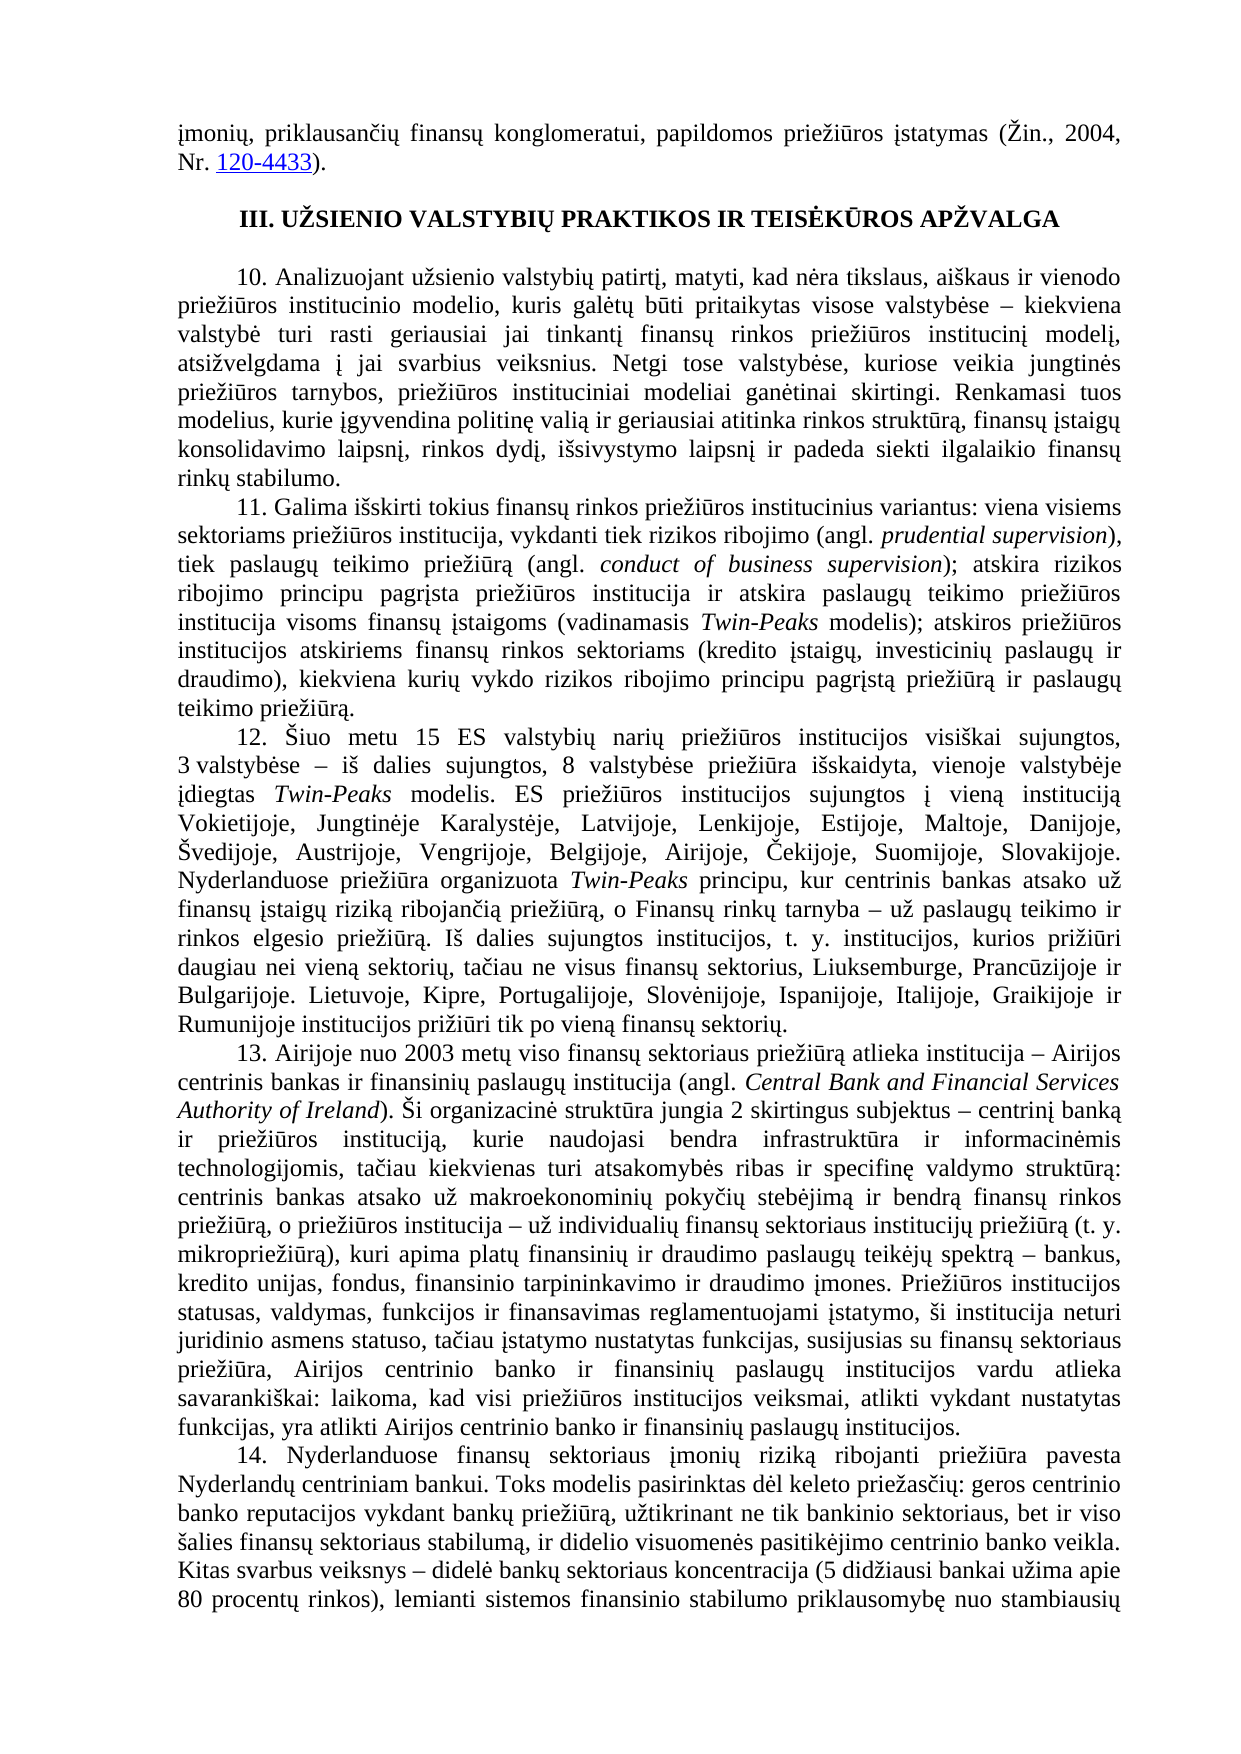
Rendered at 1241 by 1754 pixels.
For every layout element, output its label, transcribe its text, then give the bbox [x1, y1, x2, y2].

text įmonių, priklausančių finansų konglomeratui, papildomos priežiūros įstatymas (Žin., 2004, Nr. 120-4433). [177, 118, 1122, 176]
text 10. Analizuojant užsienio valstybių patirtį, matyti, kad nėra tikslaus, aiškaus ir vienodo priežiūros institucinio modelio, kuris galėtų būti pritaikytas visose valstybėse – kiekviena valstybė turi rasti geriausiai jai tinkantį finansų rinkos priežiūros institucinį modelį, atsižvelgdama į jai svarbius veiksnius. Netgi tose valstybėse, kuriose veikia jungtinės priežiūros tarnybos, priežiūros instituciniai modeliai ganėtinai skirtingi. Renkamasi tuos modelius, kurie įgyvendina politinę valią ir geriausiai atitinka rinkos struktūrą, finansų įstaigų konsolidavimo laipsnį, rinkos dydį, išsivystymo laipsnį ir padeda siekti ilgalaikio finansų rinkų stabilumo. [177, 262, 1122, 492]
text 12. Šiuo metu 15 ES valstybių narių priežiūros institucijos visiškai sujungtos, 3 valstybėse – iš dalies sujungtos, 8 valstybėse priežiūra išskaidyta, vienoje valstybėje įdiegtas Twin-Peaks modelis. ES priežiūros institucijos sujungtos į vieną instituciją Vokietijoje, Jungtinėje Karalystėje, Latvijoje, Lenkijoje, Estijoje, Maltoje, Danijoje, Švedijoje, Austrijoje, Vengrijoje, Belgijoje, Airijoje, Čekijoje, Suomijoje, Slovakijoje. Nyderlanduose priežiūra organizuota Twin-Peaks principu, kur centrinis bankas atsako už finansų įstaigų riziką ribojančią priežiūrą, o Finansų rinkų tarnyba – už paslaugų teikimo ir rinkos elgesio priežiūrą. Iš dalies sujungtos institucijos, t. y. institucijos, kurios prižiūri daugiau nei vieną sektorių, tačiau ne visus finansų sektorius, Liuksemburge, Prancūzijoje ir Bulgarijoje. Lietuvoje, Kipre, Portugalijoje, Slovėnijoje, Ispanijoje, Italijoje, Graikijoje ir Rumunijoje institucijos prižiūri tik po vieną finansų sektorių. [177, 722, 1122, 1038]
text 11. Galima išskirti tokius finansų rinkos priežiūros institucinius variantus: viena visiems sektoriams priežiūros institucija, vykdanti tiek rizikos ribojimo (angl. prudential supervision), tiek paslaugų teikimo priežiūrą (angl. conduct of business supervision); atskira rizikos ribojimo principu pagrįsta priežiūros institucija ir atskira paslaugų teikimo priežiūros institucija visoms finansų įstaigoms (vadinamasis Twin-Peaks modelis); atskiros priežiūros institucijos atskiriems finansų rinkos sektoriams (kredito įstaigų, investicinių paslaugų ir draudimo), kiekviena kurių vykdo rizikos ribojimo principu pagrįstą priežiūrą ir paslaugų teikimo priežiūrą. [177, 492, 1122, 722]
text 13. Airijoje nuo 2003 metų viso finansų sektoriaus priežiūrą atlieka institucija – Airijos centrinis bankas ir finansinių paslaugų institucija (angl. Central Bank and Financial Services Authority of Ireland). Ši organizacinė struktūra jungia 2 skirtingus subjektus – centrinį banką ir priežiūros instituciją, kurie naudojasi bendra infrastruktūra ir informacinėmis technologijomis, tačiau kiekvienas turi atsakomybės ribas ir specifinę valdymo struktūrą: centrinis bankas atsako už makroekonominių pokyčių stebėjimą ir bendrą finansų rinkos priežiūrą, o priežiūros institucija – už individualių finansų sektoriaus institucijų priežiūrą (t. y. mikropriežiūrą), kuri apima platų finansinių ir draudimo paslaugų teikėjų spektrą – bankus, kredito unijas, fondus, finansinio tarpininkavimo ir draudimo įmones. Priežiūros institucijos statusas, valdymas, funkcijos ir finansavimas reglamentuojami įstatymo, ši institucija neturi juridinio asmens statuso, tačiau įstatymo nustatytas funkcijas, susijusias su finansų sektoriaus priežiūra, Airijos centrinio banko ir finansinių paslaugų institucijos vardu atlieka savarankiškai: laikoma, kad visi priežiūros institucijos veiksmai, atlikti vykdant nustatytas funkcijas, yra atlikti Airijos centrinio banko ir finansinių paslaugų institucijos. [177, 1038, 1122, 1441]
text 14. Nyderlanduose finansų sektoriaus įmonių riziką ribojanti priežiūra pavesta Nyderlandų centriniam bankui. Toks modelis pasirinktas dėl keleto priežasčių: geros centrinio banko reputacijos vykdant bankų priežiūrą, užtikrinant ne tik bankinio sektoriaus, bet ir viso šalies finansų sektoriaus stabilumą, ir didelio visuomenės pasitikėjimo centrinio banko veikla. Kitas svarbus veiksnys – didelė bankų sektoriaus koncentracija (5 didžiausi bankai užima apie 80 procentų rinkos), lemianti sistemos finansinio stabilumo priklausomybę nuo stambiausių [177, 1441, 1122, 1613]
text III. UŽSIENIO VALSTYBIŲ PRAKTIKOS IR TEISĖKŪROS APŽVALGA [177, 204, 1122, 233]
